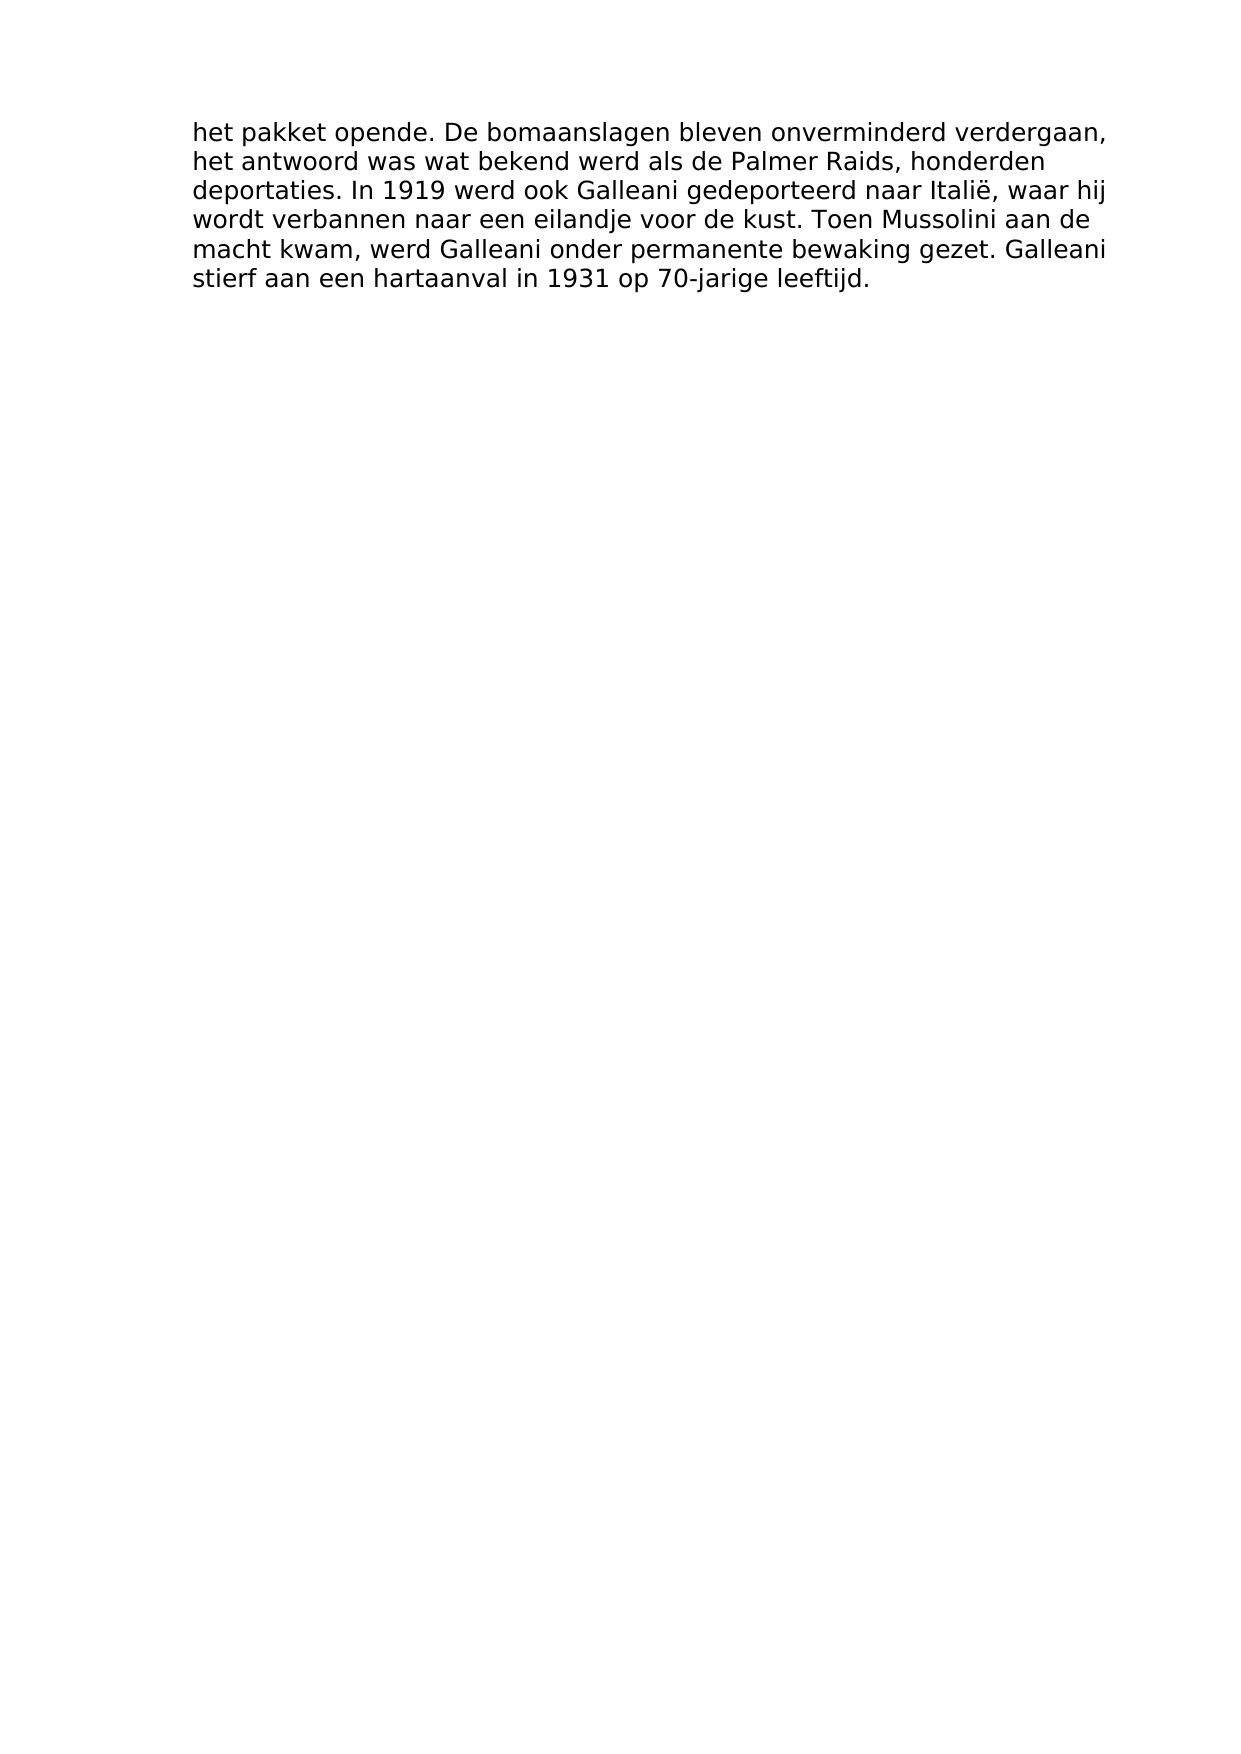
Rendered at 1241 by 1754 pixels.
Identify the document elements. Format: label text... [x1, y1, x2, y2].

list het pakket opende. De bomaanslagen bleven onverminderd verdergaan, het antwoord was wat bekend werd als de Palmer Raids, honderden deportaties. In 1919 werd ook Galleani gedeporteerd naar Italië, waar hij wordt verbannen naar een eilandje voor de kust. Toen Mussolini aan de macht kwam, werd Galleani onder permanente bewaking gezet. Galleani stierf aan een hartaanval in 1931 op 70-jarige leeftijd. [177, 118, 1122, 293]
